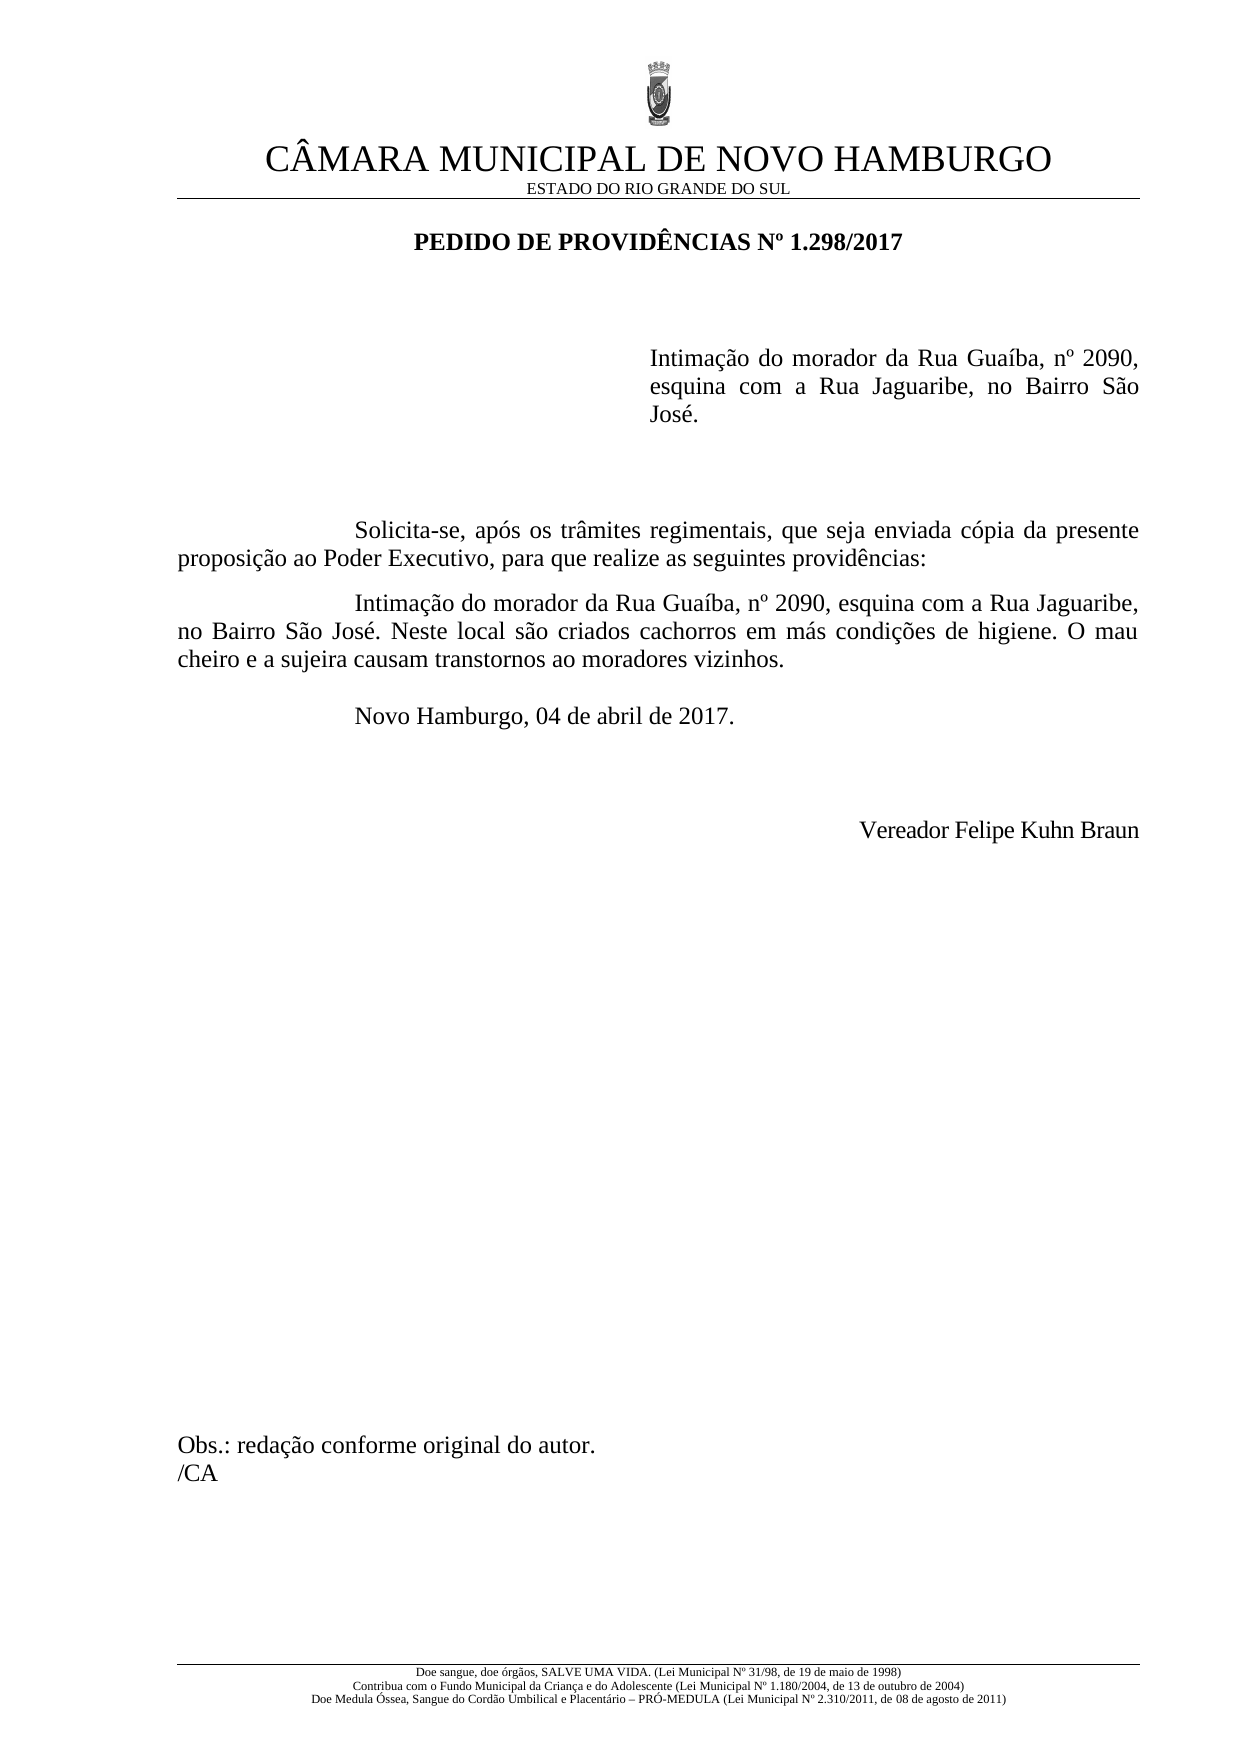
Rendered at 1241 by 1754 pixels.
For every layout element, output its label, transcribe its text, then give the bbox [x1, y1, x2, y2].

text Obs.: redação conforme original do autor. [177, 1431, 1140, 1459]
text Vereador Felipe Kuhn Braun [177, 816, 1140, 844]
text Intimação do morador da Rua Guaíba, nº 2090, esquina com a Rua Jaguaribe, no Bairro São José. [649, 344, 1140, 428]
text Novo Hamburgo, 04 de abril de 2017. [177, 702, 1140, 730]
text Solicita-se, após os trâmites regimentais, que seja enviada cópia da presente proposição ao Poder Executivo, para que realize as seguintes providências: [177, 516, 1140, 572]
text Intimação do morador da Rua Guaíba, nº 2090, esquina com a Rua Jaguaribe, no Bairro São José. Neste local são criados cachorros em más condições de higiene. O mau cheiro e a sujeira causam transtornos ao moradores vizinhos. [177, 589, 1140, 672]
text PEDIDO DE PROVIDÊNCIAS Nº 1.298/2017 [177, 228, 1140, 256]
text /CA [177, 1459, 1140, 1487]
